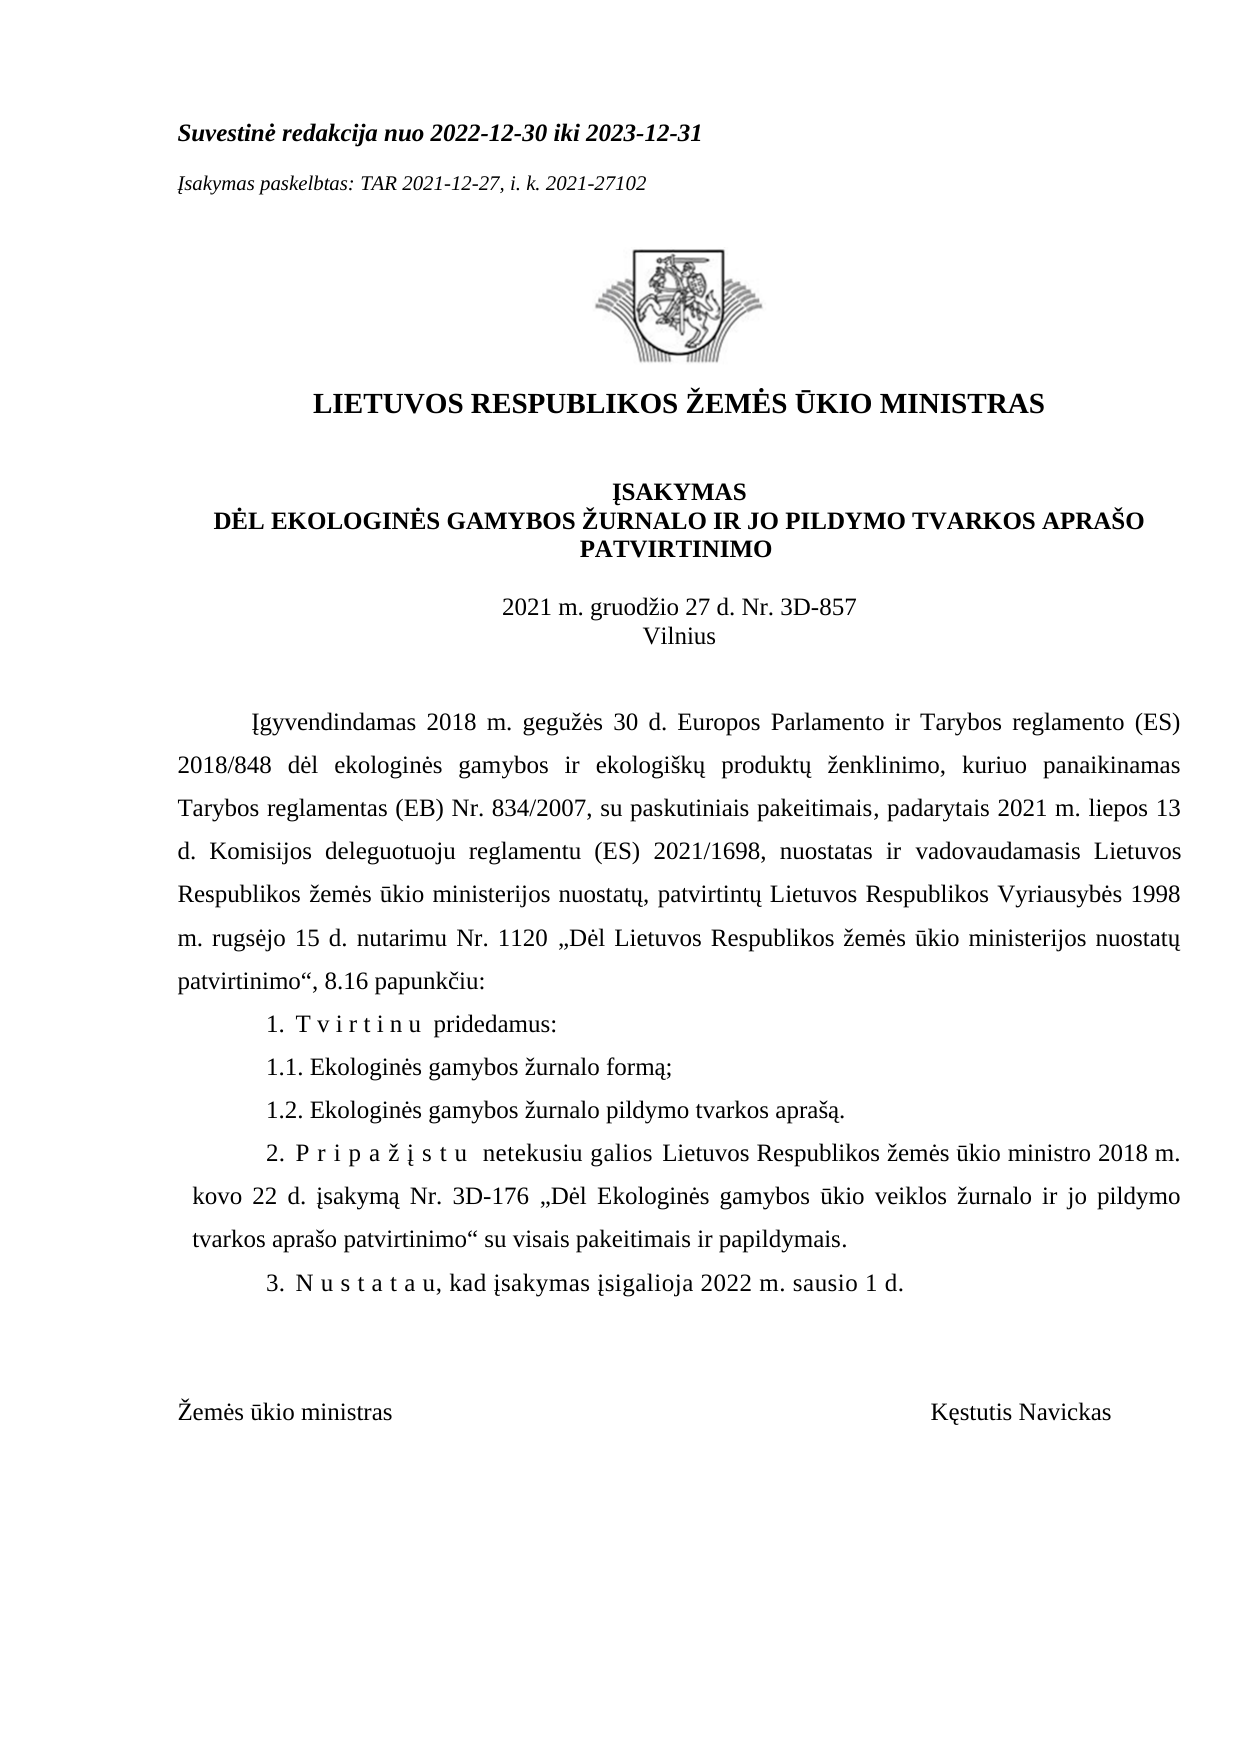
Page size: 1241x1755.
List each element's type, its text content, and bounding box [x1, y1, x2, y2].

text 1.2. Ekologinės gamybos žurnalo pildymo tvarkos aprašą. [192, 1095, 1181, 1124]
text Žemės ūkio ministras Kęstutis Navickas [177, 1397, 1181, 1426]
text DĖL EKOLOGINĖS GAMYBOS ŽURNALO IR JO PILDYMO TVARKOS APRAŠO PATVIRTINIMO [177, 506, 1181, 563]
text 2021 m. gruodžio 27 d. Nr. 3D-857 [177, 592, 1181, 621]
text Įsakymas paskelbtas: TAR 2021-12-27, i. k. 2021-27102 [177, 171, 1181, 195]
text ĮSAKYMAS [177, 477, 1181, 506]
text 2. P r i p a ž į s t u netekusiu galios Lietuvos Respublikos žemės ūkio ministro 2018 m. kovo 22 d. įsakymą Nr. 3D-176 „Dėl Ekologinės gamybos ūkio veiklos žurnalo ir jo pildymo tvarkos aprašo patvirtinimo“ su visais pakeitimais ir papildymais. [192, 1138, 1181, 1253]
text 1. T v i r t i n u pridedamus: [192, 1009, 1181, 1038]
text Įgyvendindamas 2018 m. gegužės 30 d. Europos Parlamento ir Tarybos reglamento (ES) 2018/848 dėl ekologinės gamybos ir ekologiškų produktų ženklinimo, kuriuo panaikinamas Tarybos reglamentas (EB) Nr. 834/2007, su paskutiniais pakeitimais, padarytais 2021 m. liepos 13 d. Komisijos deleguotuoju reglamentu (ES) 2021/1698, nuostatas ir vadovaudamasis Lietuvos Respublikos žemės ūkio ministerijos nuostatų, patvirtintų Lietuvos Respublikos Vyriausybės 1998 m. rugsėjo 15 d. nutarimu Nr. 1120 „Dėl Lietuvos Respublikos žemės ūkio ministerijos nuostatų patvirtinimo“, 8.16 papunkčiu: [177, 707, 1181, 994]
text 3. N u s t a t a u, kad įsakymas įsigalioja 2022 m. sausio 1 d. [192, 1268, 1181, 1296]
text Vilnius [177, 621, 1181, 649]
text LIETUVOS RESPUBLIKOS ŽEMĖS ŪKIO MINISTRAS [177, 386, 1181, 419]
text Suvestinė redakcija nuo 2022-12-30 iki 2023-12-31 [177, 118, 1181, 147]
text 1.1. Ekologinės gamybos žurnalo formą; [192, 1052, 1181, 1081]
